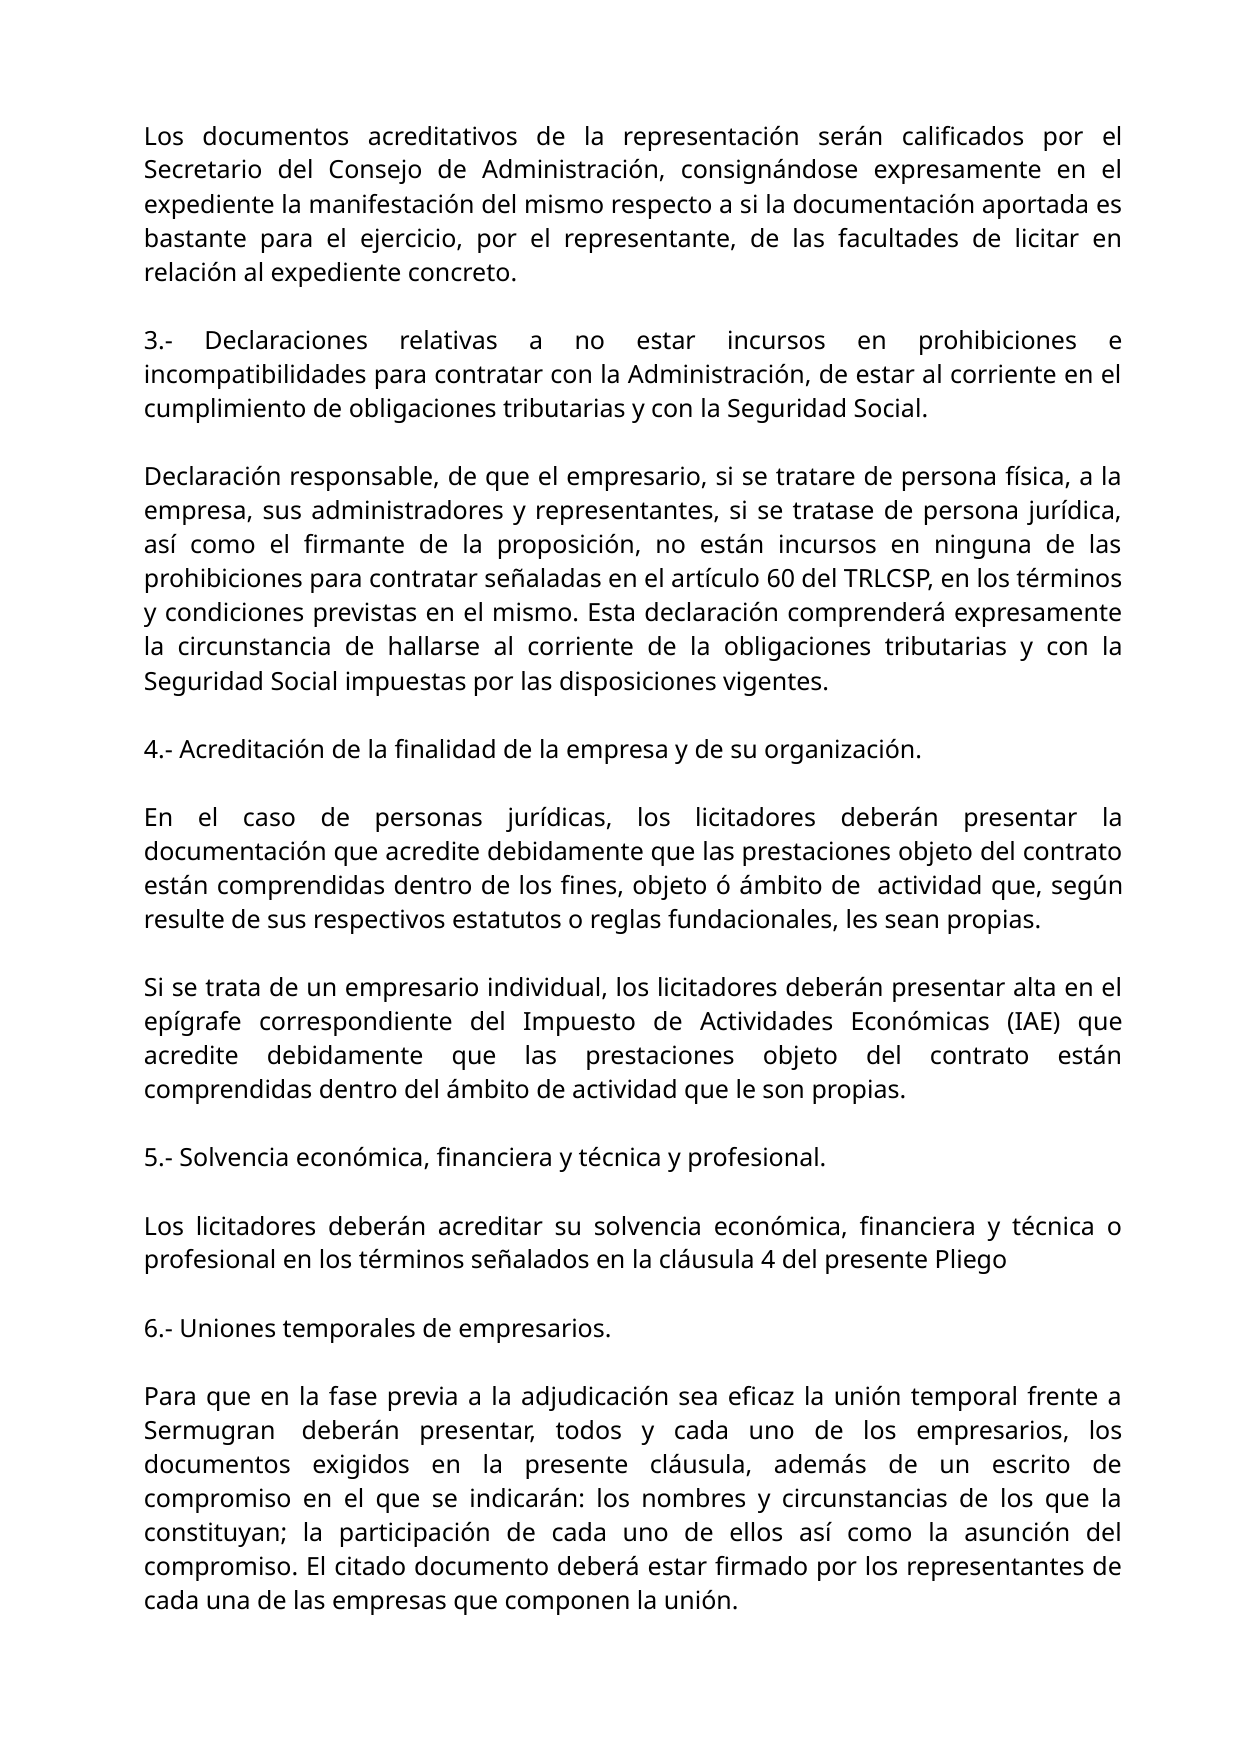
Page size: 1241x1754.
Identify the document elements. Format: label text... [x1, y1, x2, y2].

text 6.- Uniones temporales de empresarios. [144, 1310, 1123, 1344]
text 4.- Acreditación de la finalidad de la empresa y de su organización. [144, 731, 1123, 765]
text Si se trata de un empresario individual, los licitadores deberán presentar alta en el epígrafe correspondiente del Impuesto de Actividades Económicas (IAE) que acredite debidamente que las prestaciones objeto del contrato están comprendidas dentro del ámbito de actividad que le son propias. [144, 970, 1123, 1106]
text 3.- Declaraciones relativas a no estar incursos en prohibiciones e incompatibilidades para contratar con la Administración, de estar al corriente en el cumplimiento de obligaciones tributarias y con la Seguridad Social. [144, 322, 1123, 425]
text Los licitadores deberán acreditar su solvencia económica, financiera y técnica o profesional en los términos señalados en la cláusula 4 del presente Pliego [144, 1208, 1123, 1276]
text Los documentos acreditativos de la representación serán calificados por el Secretario del Consejo de Administración, consignándose expresamente en el expediente la manifestación del mismo respecto a si la documentación aportada es bastante para el ejercicio, por el representante, de las facultades de licitar en relación al expediente concreto. [144, 118, 1123, 288]
text En el caso de personas jurídicas, los licitadores deberán presentar la documentación que acredite debidamente que las prestaciones objeto del contrato están comprendidas dentro de los fines, objeto ó ámbito de actividad que, según resulte de sus respectivos estatutos o reglas fundacionales, les sean propias. [144, 799, 1123, 936]
text Para que en la fase previa a la adjudicación sea eficaz la unión temporal frente a Sermugran deberán presentar, todos y cada uno de los empresarios, los documentos exigidos en la presente cláusula, además de un escrito de compromiso en el que se indicarán: los nombres y circunstancias de los que la constituyan; la participación de cada uno de ellos así como la asunción del compromiso. El citado documento deberá estar firmado por los representantes de cada una de las empresas que componen la unión. [144, 1378, 1123, 1617]
text 5.- Solvencia económica, financiera y técnica y profesional. [144, 1140, 1123, 1174]
text Declaración responsable, de que el empresario, si se tratare de persona física, a la empresa, sus administradores y representantes, si se tratase de persona jurídica, así como el firmante de la proposición, no están incursos en ninguna de las prohibiciones para contratar señaladas en el artículo 60 del TRLCSP, en los términos y condiciones previstas en el mismo. Esta declaración comprenderá expresamente la circunstancia de hallarse al corriente de la obligaciones tributarias y con la Seguridad Social impuestas por las disposiciones vigentes. [144, 459, 1123, 697]
